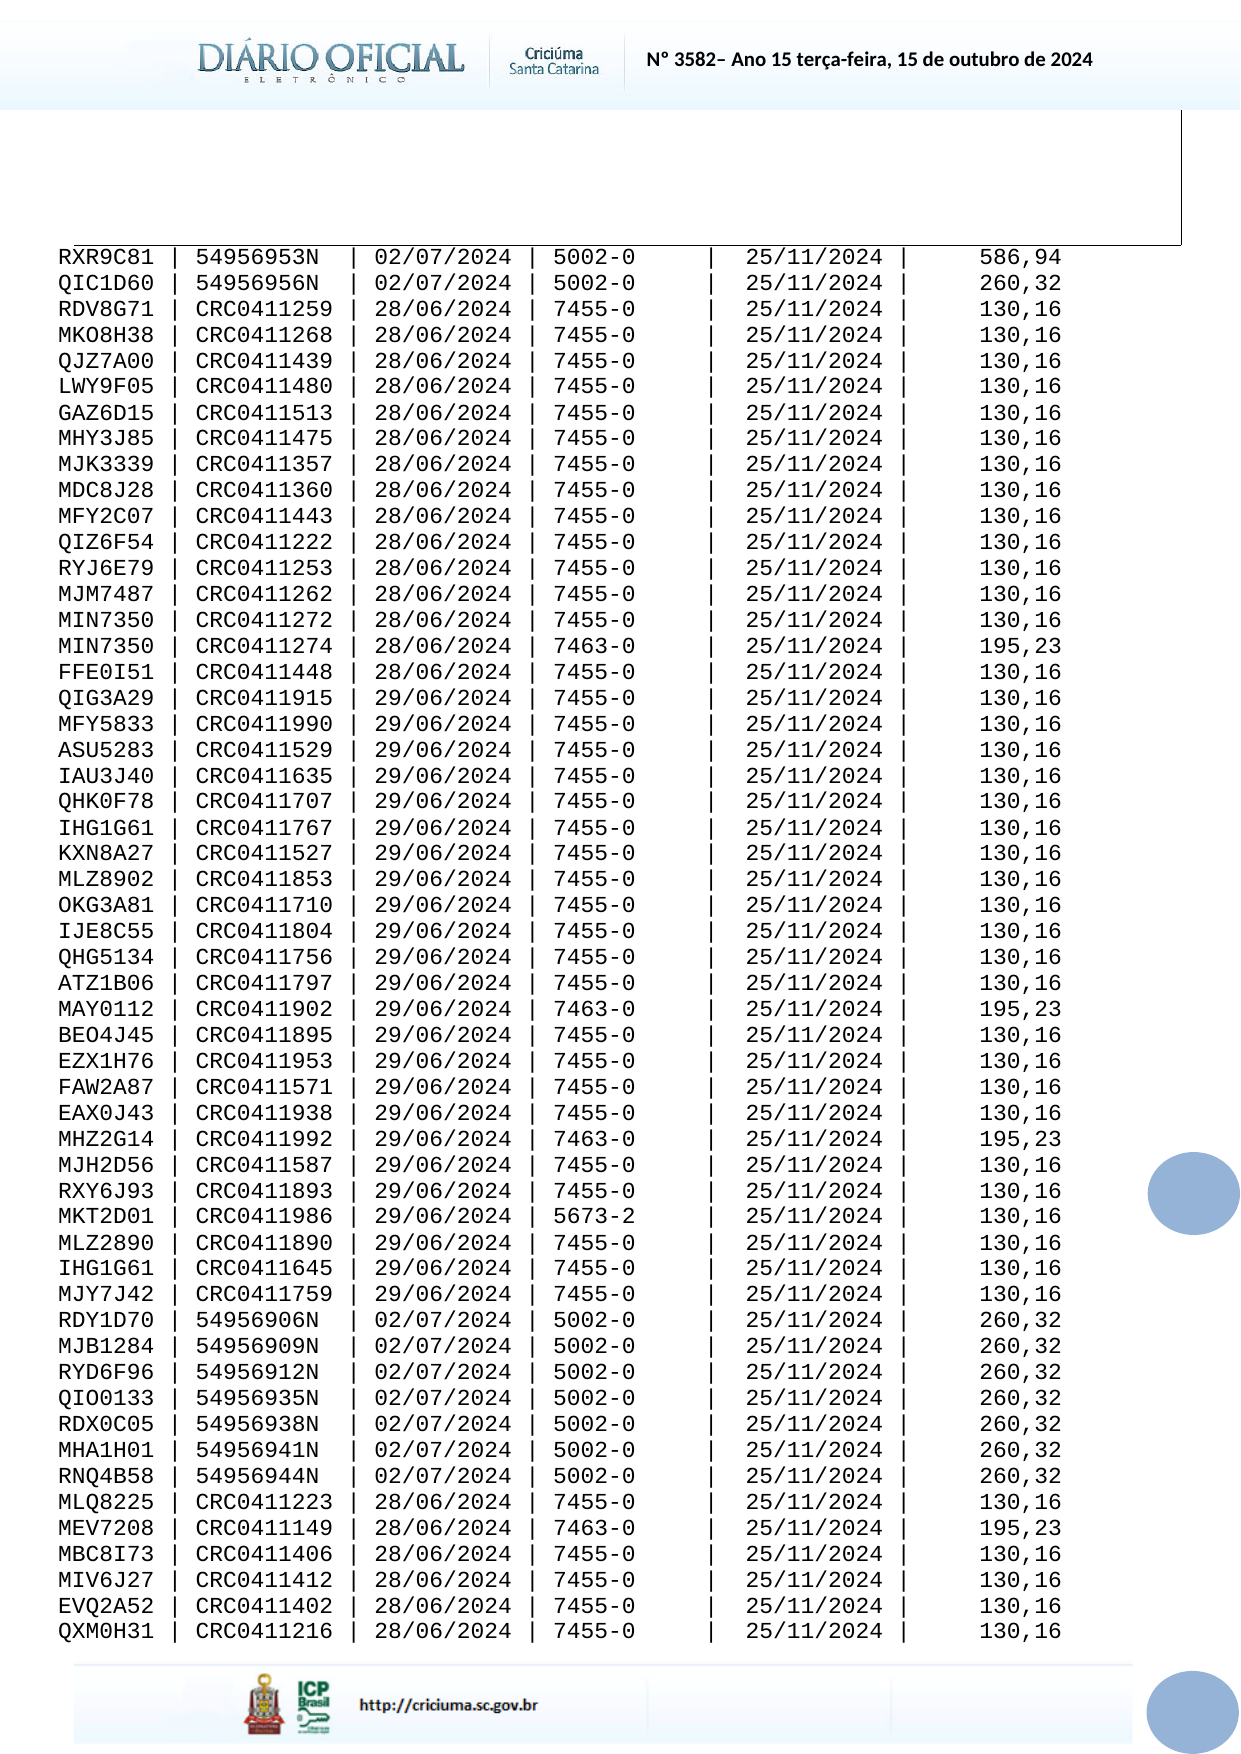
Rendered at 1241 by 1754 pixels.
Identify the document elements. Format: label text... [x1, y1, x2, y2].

text QIG3A29 | CRC0411915 | 29/06/2024 | 7455-0 | 25/11/2024 | 130,16 [44, 686, 1181, 712]
text RDY1D70 | 54956906N | 02/07/2024 | 5002-0 | 25/11/2024 | 260,32 [44, 1309, 1181, 1334]
text MKT2D01 | CRC0411986 | 29/06/2024 | 5673-2 | 25/11/2024 | 130,16 [44, 1205, 1171, 1231]
text IAU3J40 | CRC0411635 | 29/06/2024 | 7455-0 | 25/11/2024 | 130,16 [44, 764, 1181, 790]
text MHY3J85 | CRC0411475 | 28/06/2024 | 7455-0 | 25/11/2024 | 130,16 [44, 427, 1181, 453]
text QIO0133 | 54956935N | 02/07/2024 | 5002-0 | 25/11/2024 | 260,32 [44, 1386, 1181, 1412]
text FFE0I51 | CRC0411448 | 28/06/2024 | 7455-0 | 25/11/2024 | 130,16 [44, 660, 1181, 686]
text EVQ2A52 | CRC0411402 | 28/06/2024 | 7455-0 | 25/11/2024 | 130,16 [44, 1594, 1181, 1620]
text RYD6F96 | 54956912N | 02/07/2024 | 5002-0 | 25/11/2024 | 260,32 [44, 1361, 1181, 1386]
text EZX1H76 | CRC0411953 | 29/06/2024 | 7455-0 | 25/11/2024 | 130,16 [44, 1049, 1181, 1075]
text RYJ6E79 | CRC0411253 | 28/06/2024 | 7455-0 | 25/11/2024 | 130,16 [44, 556, 1181, 582]
text LWY9F05 | CRC0411480 | 28/06/2024 | 7455-0 | 25/11/2024 | 130,16 [44, 375, 1181, 401]
text IJE8C55 | CRC0411804 | 29/06/2024 | 7455-0 | 25/11/2024 | 130,16 [44, 919, 1181, 946]
text MIN7350 | CRC0411274 | 28/06/2024 | 7463-0 | 25/11/2024 | 195,23 [44, 634, 1181, 660]
text MJB1284 | 54956909N | 02/07/2024 | 5002-0 | 25/11/2024 | 260,32 [44, 1334, 1181, 1361]
text MLZ8902 | CRC0411853 | 29/06/2024 | 7455-0 | 25/11/2024 | 130,16 [44, 868, 1181, 894]
text OKG3A81 | CRC0411710 | 29/06/2024 | 7455-0 | 25/11/2024 | 130,16 [44, 894, 1181, 919]
text KXN8A27 | CRC0411527 | 29/06/2024 | 7455-0 | 25/11/2024 | 130,16 [44, 842, 1181, 868]
text QHG5134 | CRC0411756 | 29/06/2024 | 7455-0 | 25/11/2024 | 130,16 [44, 946, 1181, 971]
text IHG1G61 | CRC0411767 | 29/06/2024 | 7455-0 | 25/11/2024 | 130,16 [44, 816, 1181, 842]
text FAW2A87 | CRC0411571 | 29/06/2024 | 7455-0 | 25/11/2024 | 130,16 [44, 1075, 1181, 1101]
text MFY5833 | CRC0411990 | 29/06/2024 | 7455-0 | 25/11/2024 | 130,16 [44, 712, 1181, 738]
text QJZ7A00 | CRC0411439 | 28/06/2024 | 7455-0 | 25/11/2024 | 130,16 [44, 349, 1181, 375]
text RXR9C81 | 54956953N | 02/07/2024 | 5002-0 | 25/11/2024 | 586,94 [44, 245, 1181, 271]
text RNQ4B58 | 54956944N | 02/07/2024 | 5002-0 | 25/11/2024 | 260,32 [44, 1464, 1181, 1490]
text QIZ6F54 | CRC0411222 | 28/06/2024 | 7455-0 | 25/11/2024 | 130,16 [44, 531, 1181, 556]
text RDV8G71 | CRC0411259 | 28/06/2024 | 7455-0 | 25/11/2024 | 130,16 [44, 297, 1181, 323]
text MEV7208 | CRC0411149 | 28/06/2024 | 7463-0 | 25/11/2024 | 195,23 [44, 1516, 1181, 1542]
text MHZ2G14 | CRC0411992 | 29/06/2024 | 7463-0 | 25/11/2024 | 195,23 [44, 1127, 1181, 1153]
text MLZ2890 | CRC0411890 | 29/06/2024 | 7455-0 | 25/11/2024 | 130,16 [44, 1231, 1181, 1257]
text GAZ6D15 | CRC0411513 | 28/06/2024 | 7455-0 | 25/11/2024 | 130,16 [44, 401, 1181, 427]
text MLQ8225 | CRC0411223 | 28/06/2024 | 7455-0 | 25/11/2024 | 130,16 [44, 1490, 1181, 1516]
text MFY2C07 | CRC0411443 | 28/06/2024 | 7455-0 | 25/11/2024 | 130,16 [44, 504, 1181, 531]
text QHK0F78 | CRC0411707 | 29/06/2024 | 7455-0 | 25/11/2024 | 130,16 [44, 790, 1181, 816]
text RDX0C05 | 54956938N | 02/07/2024 | 5002-0 | 25/11/2024 | 260,32 [44, 1412, 1181, 1438]
text MBC8I73 | CRC0411406 | 28/06/2024 | 7455-0 | 25/11/2024 | 130,16 [44, 1542, 1181, 1568]
text MAY0112 | CRC0411902 | 29/06/2024 | 7463-0 | 25/11/2024 | 195,23 [44, 997, 1181, 1023]
text MDC8J28 | CRC0411360 | 28/06/2024 | 7455-0 | 25/11/2024 | 130,16 [44, 479, 1181, 504]
text EAX0J43 | CRC0411938 | 29/06/2024 | 7455-0 | 25/11/2024 | 130,16 [44, 1101, 1181, 1127]
text MJM7487 | CRC0411262 | 28/06/2024 | 7455-0 | 25/11/2024 | 130,16 [44, 582, 1181, 608]
text MJY7J42 | CRC0411759 | 29/06/2024 | 7455-0 | 25/11/2024 | 130,16 [44, 1283, 1181, 1309]
text MKO8H38 | CRC0411268 | 28/06/2024 | 7455-0 | 25/11/2024 | 130,16 [44, 323, 1181, 349]
text ASU5283 | CRC0411529 | 29/06/2024 | 7455-0 | 25/11/2024 | 130,16 [44, 738, 1181, 764]
text MIV6J27 | CRC0411412 | 28/06/2024 | 7455-0 | 25/11/2024 | 130,16 [44, 1568, 1181, 1594]
text RXY6J93 | CRC0411893 | 29/06/2024 | 7455-0 | 25/11/2024 | 130,16 [44, 1179, 1150, 1205]
text MIN7350 | CRC0411272 | 28/06/2024 | 7455-0 | 25/11/2024 | 130,16 [44, 608, 1181, 634]
text ATZ1B06 | CRC0411797 | 29/06/2024 | 7455-0 | 25/11/2024 | 130,16 [44, 971, 1181, 997]
text MJK3339 | CRC0411357 | 28/06/2024 | 7455-0 | 25/11/2024 | 130,16 [44, 453, 1181, 479]
text QXM0H31 | CRC0411216 | 28/06/2024 | 7455-0 | 25/11/2024 | 130,16 [44, 1620, 1181, 1646]
text MHA1H01 | 54956941N | 02/07/2024 | 5002-0 | 25/11/2024 | 260,32 [44, 1438, 1181, 1464]
text QIC1D60 | 54956956N | 02/07/2024 | 5002-0 | 25/11/2024 | 260,32 [44, 271, 1181, 297]
text MJH2D56 | CRC0411587 | 29/06/2024 | 7455-0 | 25/11/2024 | 130,16 [44, 1153, 1180, 1179]
text BEO4J45 | CRC0411895 | 29/06/2024 | 7455-0 | 25/11/2024 | 130,16 [44, 1023, 1181, 1049]
text IHG1G61 | CRC0411645 | 29/06/2024 | 7455-0 | 25/11/2024 | 130,16 [44, 1257, 1181, 1283]
